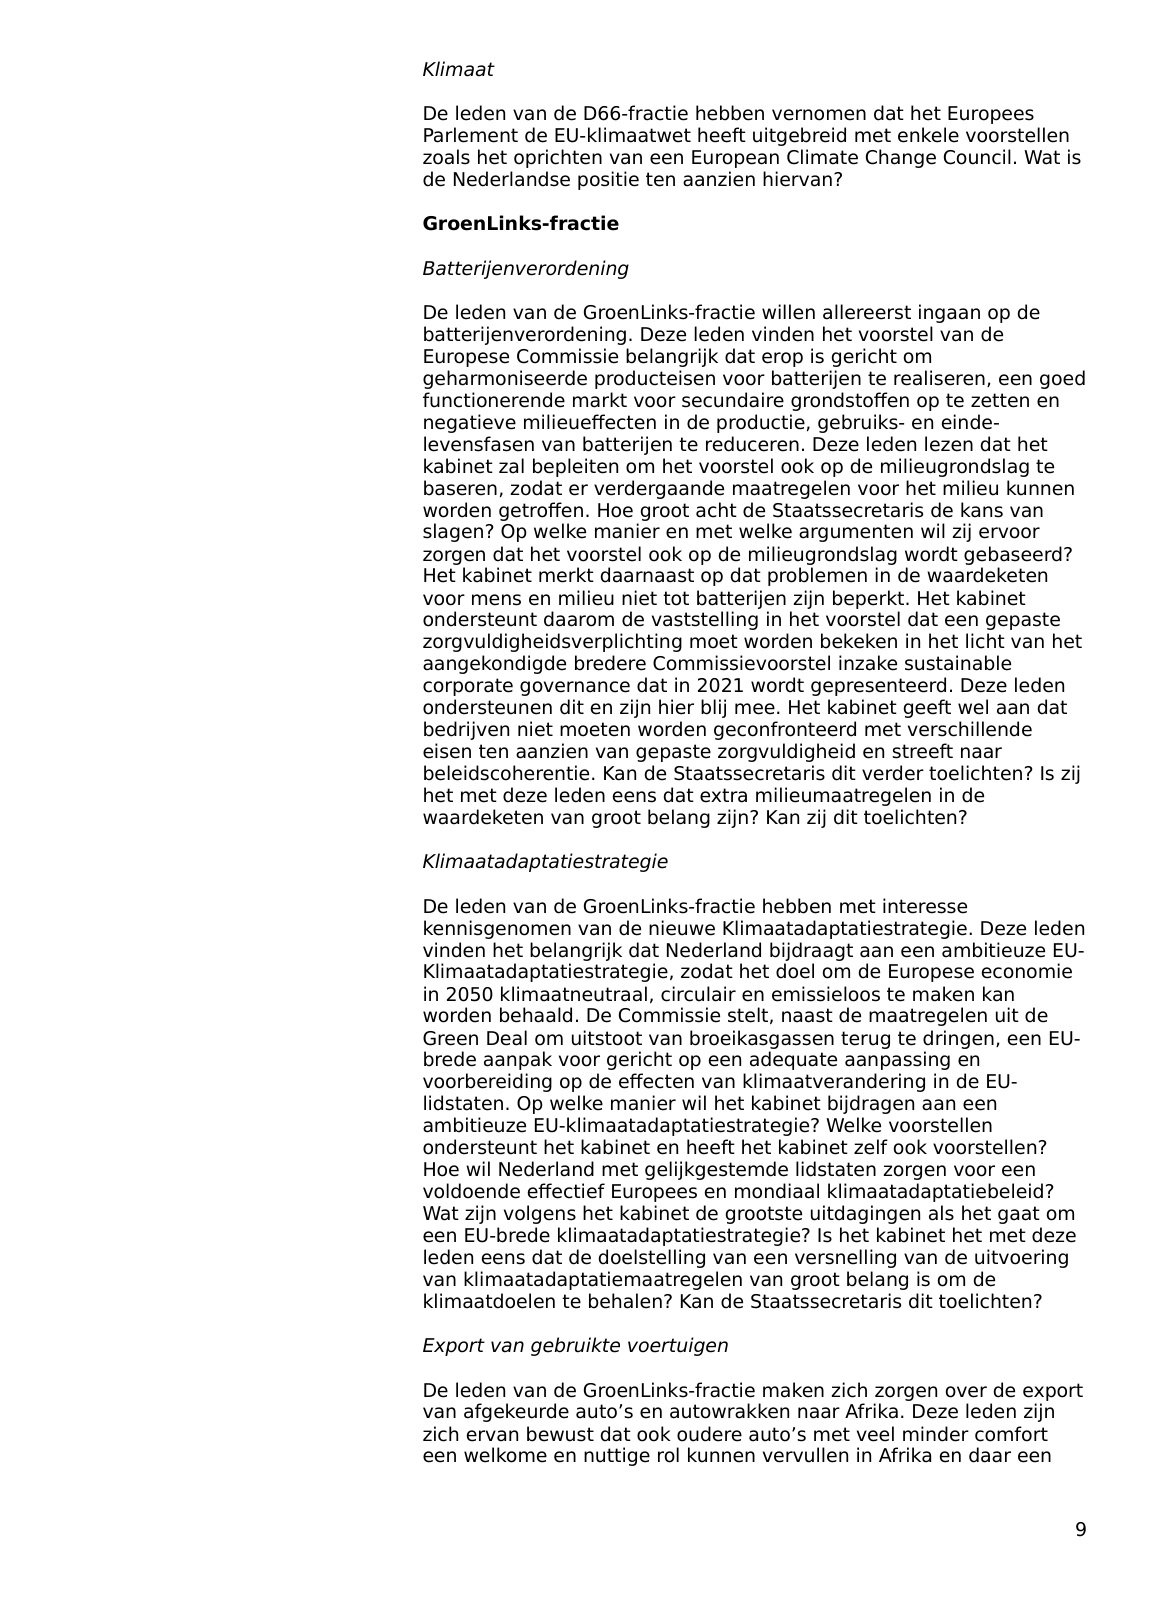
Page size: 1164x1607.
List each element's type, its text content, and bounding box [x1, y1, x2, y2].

text De leden van de GroenLinks-fractie maken zich zorgen over de export van afgekeurde auto’s en autowrakken naar Afrika. Deze leden zijn zich ervan bewust dat ook oudere auto’s met veel minder comfort een welkome en nuttige rol kunnen vervullen in Afrika en daar een [422, 1379, 1087, 1467]
text De leden van de GroenLinks-fractie willen allereerst ingaan op de batterijenverordening. Deze leden vinden het voorstel van de Europese Commissie belangrijk dat erop is gericht om geharmoniseerde producteisen voor batterijen te realiseren, een goed functionerende markt voor secundaire grondstoffen op te zetten en negatieve milieueffecten in de productie, gebruiks- en einde-levensfasen van batterijen te reduceren. Deze leden lezen dat het kabinet zal bepleiten om het voorstel ook op de milieugrondslag te baseren, zodat er verdergaande maatregelen voor het milieu kunnen worden getroffen. Hoe groot acht de Staatssecretaris de kans van slagen? Op welke manier en met welke argumenten wil zij ervoor zorgen dat het voorstel ook op de milieugrondslag wordt gebaseerd? Het kabinet merkt daarnaast op dat problemen in de waardeketen voor mens en milieu niet tot batterijen zijn beperkt. Het kabinet ondersteunt daarom de vaststelling in het voorstel dat een gepaste zorgvuldigheidsverplichting moet worden bekeken in het licht van het aangekondigde bredere Commissievoorstel inzake sustainable corporate governance dat in 2021 wordt gepresenteerd. Deze leden ondersteunen dit en zijn hier blij mee. Het kabinet geeft wel aan dat bedrijven niet moeten worden geconfronteerd met verschillende eisen ten aanzien van gepaste zorgvuldigheid en streeft naar beleidscoherentie. Kan de Staatssecretaris dit verder toelichten? Is zij het met deze leden eens dat extra milieumaatregelen in de waardeketen van groot belang zijn? Kan zij dit toelichten? [422, 302, 1087, 829]
subtitle Batterijenverordening [422, 257, 1087, 279]
subtitle Klimaat [422, 59, 1087, 81]
subtitle Export van gebruikte voertuigen [422, 1335, 1087, 1357]
subtitle Klimaatadaptatiestrategie [422, 851, 1087, 873]
text De leden van de GroenLinks-fractie hebben met interesse kennisgenomen van de nieuwe Klimaatadaptatiestrategie. Deze leden vinden het belangrijk dat Nederland bijdraagt aan een ambitieuze EU-Klimaatadaptatiestrategie, zodat het doel om de Europese economie in 2050 klimaatneutraal, circulair en emissieloos te maken kan worden behaald. De Commissie stelt, naast de maatregelen uit de Green Deal om uitstoot van broeikasgassen terug te dringen, een EU-brede aanpak voor gericht op een adequate aanpassing en voorbereiding op de effecten van klimaatverandering in de EU-lidstaten. Op welke manier wil het kabinet bijdragen aan een ambitieuze EU-klimaatadaptatiestrategie? Welke voorstellen ondersteunt het kabinet en heeft het kabinet zelf ook voorstellen? Hoe wil Nederland met gelijkgestemde lidstaten zorgen voor een voldoende effectief Europees en mondiaal klimaatadaptatiebeleid? Wat zijn volgens het kabinet de grootste uitdagingen als het gaat om een EU-brede klimaatadaptatiestrategie? Is het kabinet het met deze leden eens dat de doelstelling van een versnelling van de uitvoering van klimaatadaptatiemaatregelen van groot belang is om de klimaatdoelen te behalen? Kan de Staatssecretaris dit toelichten? [422, 896, 1087, 1313]
text De leden van de D66-fractie hebben vernomen dat het Europees Parlement de EU-klimaatwet heeft uitgebreid met enkele voorstellen zoals het oprichten van een European Climate Change Council. Wat is de Nederlandse positie ten aanzien hiervan? [422, 103, 1087, 191]
subtitle GroenLinks-fractie [422, 213, 1087, 235]
